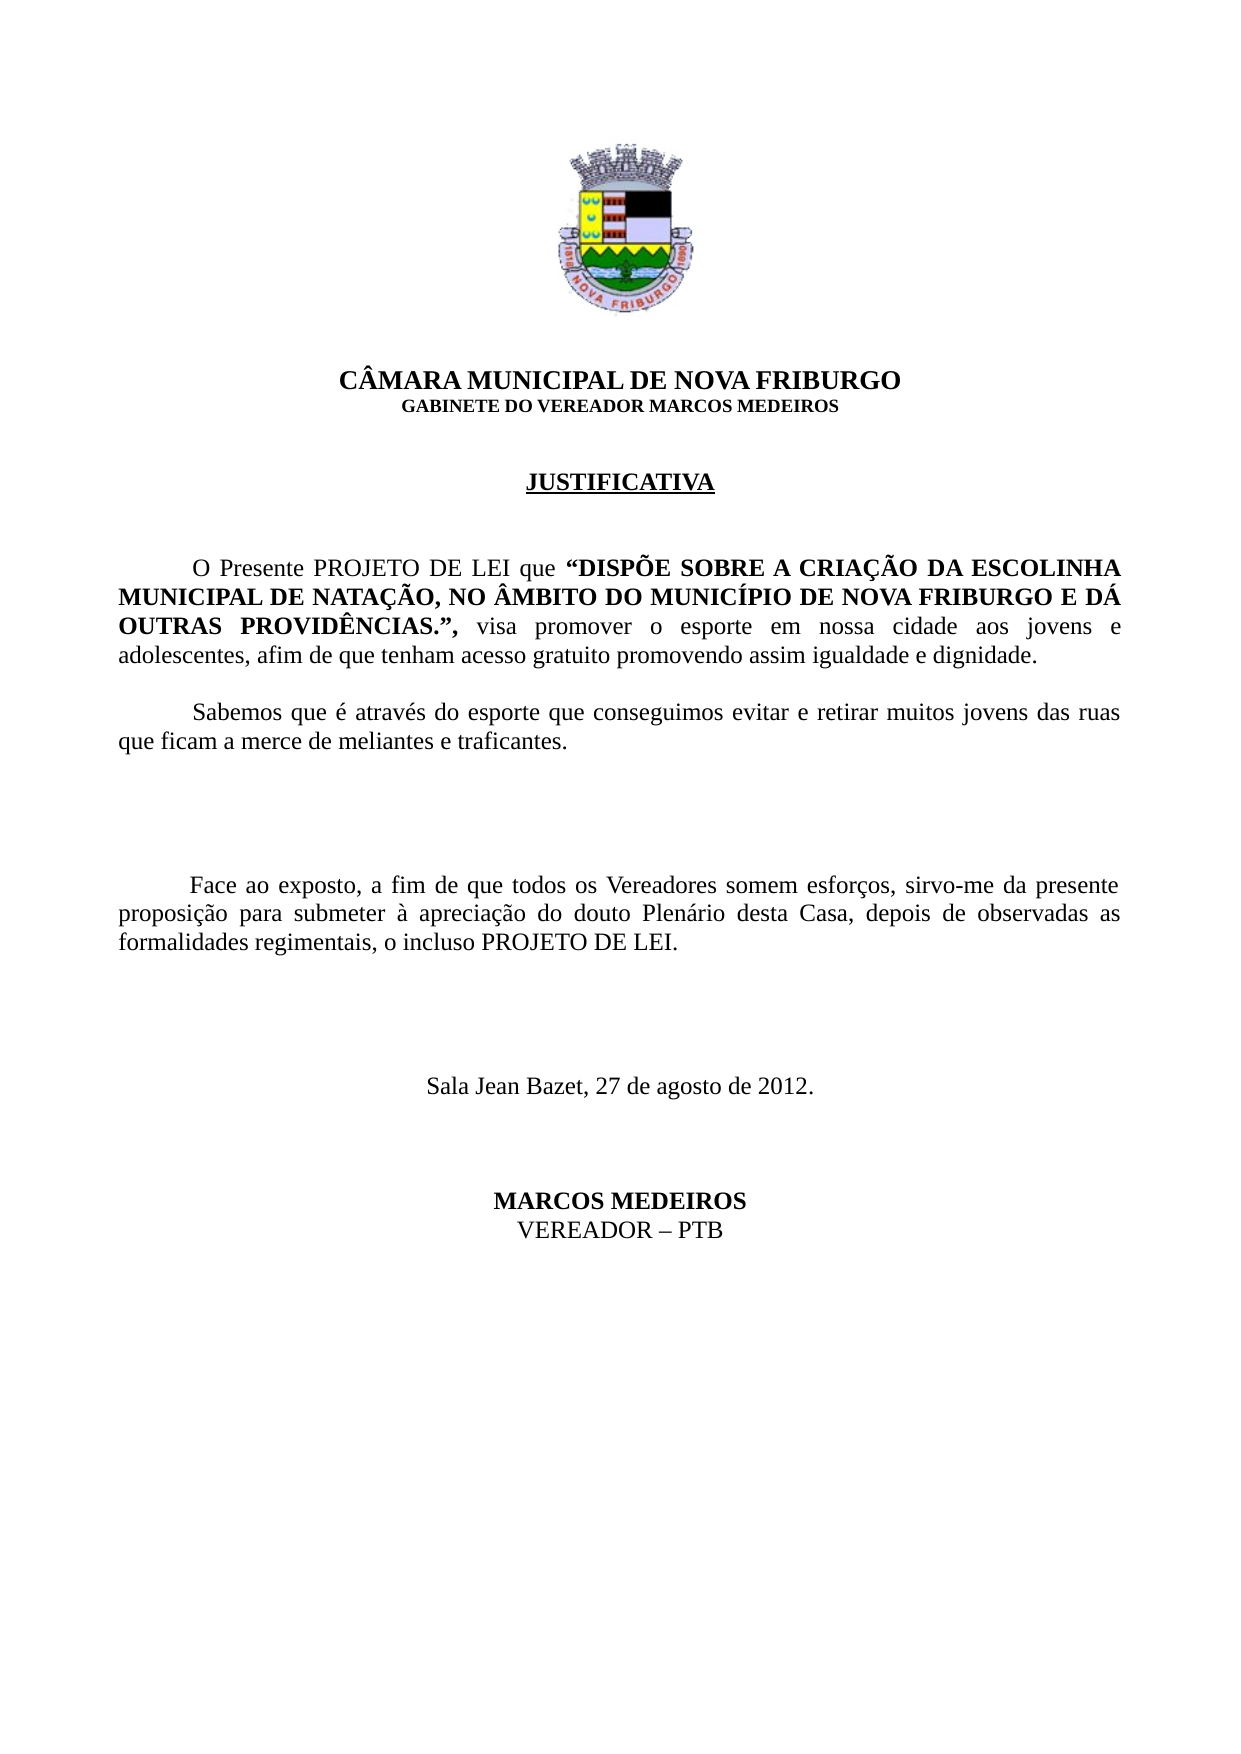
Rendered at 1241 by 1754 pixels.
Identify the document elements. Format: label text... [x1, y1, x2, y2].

text MARCOS MEDEIROS [118, 1186, 1122, 1215]
picture [537, 127, 703, 327]
text VEREADOR – PTB [118, 1215, 1122, 1243]
text Sabemos que é através do esporte que conseguimos evitar e retirar muitos jovens das ruas que ficam a merce de meliantes e traficantes. [118, 697, 1122, 755]
text O Presente PROJETO DE LEI que “DISPÕE SOBRE A CRIAÇÃO DA ESCOLINHA MUNICIPAL DE NATAÇÃO, NO ÂMBITO DO MUNICÍPIO DE NOVA FRIBURGO E DÁ OUTRAS PROVIDÊNCIAS.”, visa promover o esporte em nossa cidade aos jovens e adolescentes, afim de que tenham acesso gratuito promovendo assim igualdade e dignidade. [118, 553, 1122, 668]
text GABINETE DO VEREADOR MARCOS MEDEIROS [118, 395, 1122, 417]
text CÂMARA MUNICIPAL DE NOVA FRIBURGO [118, 364, 1122, 395]
text Sala Jean Bazet, 27 de agosto de 2012. [118, 1071, 1122, 1100]
text Face ao exposto, a fim de que todos os Vereadores somem esforços, sirvo-me da presente proposição para submeter à apreciação do douto Plenário desta Casa, depois de observadas as formalidades regimentais, o incluso PROJETO DE LEI. [118, 870, 1122, 956]
text JUSTIFICATIVA [118, 467, 1122, 496]
